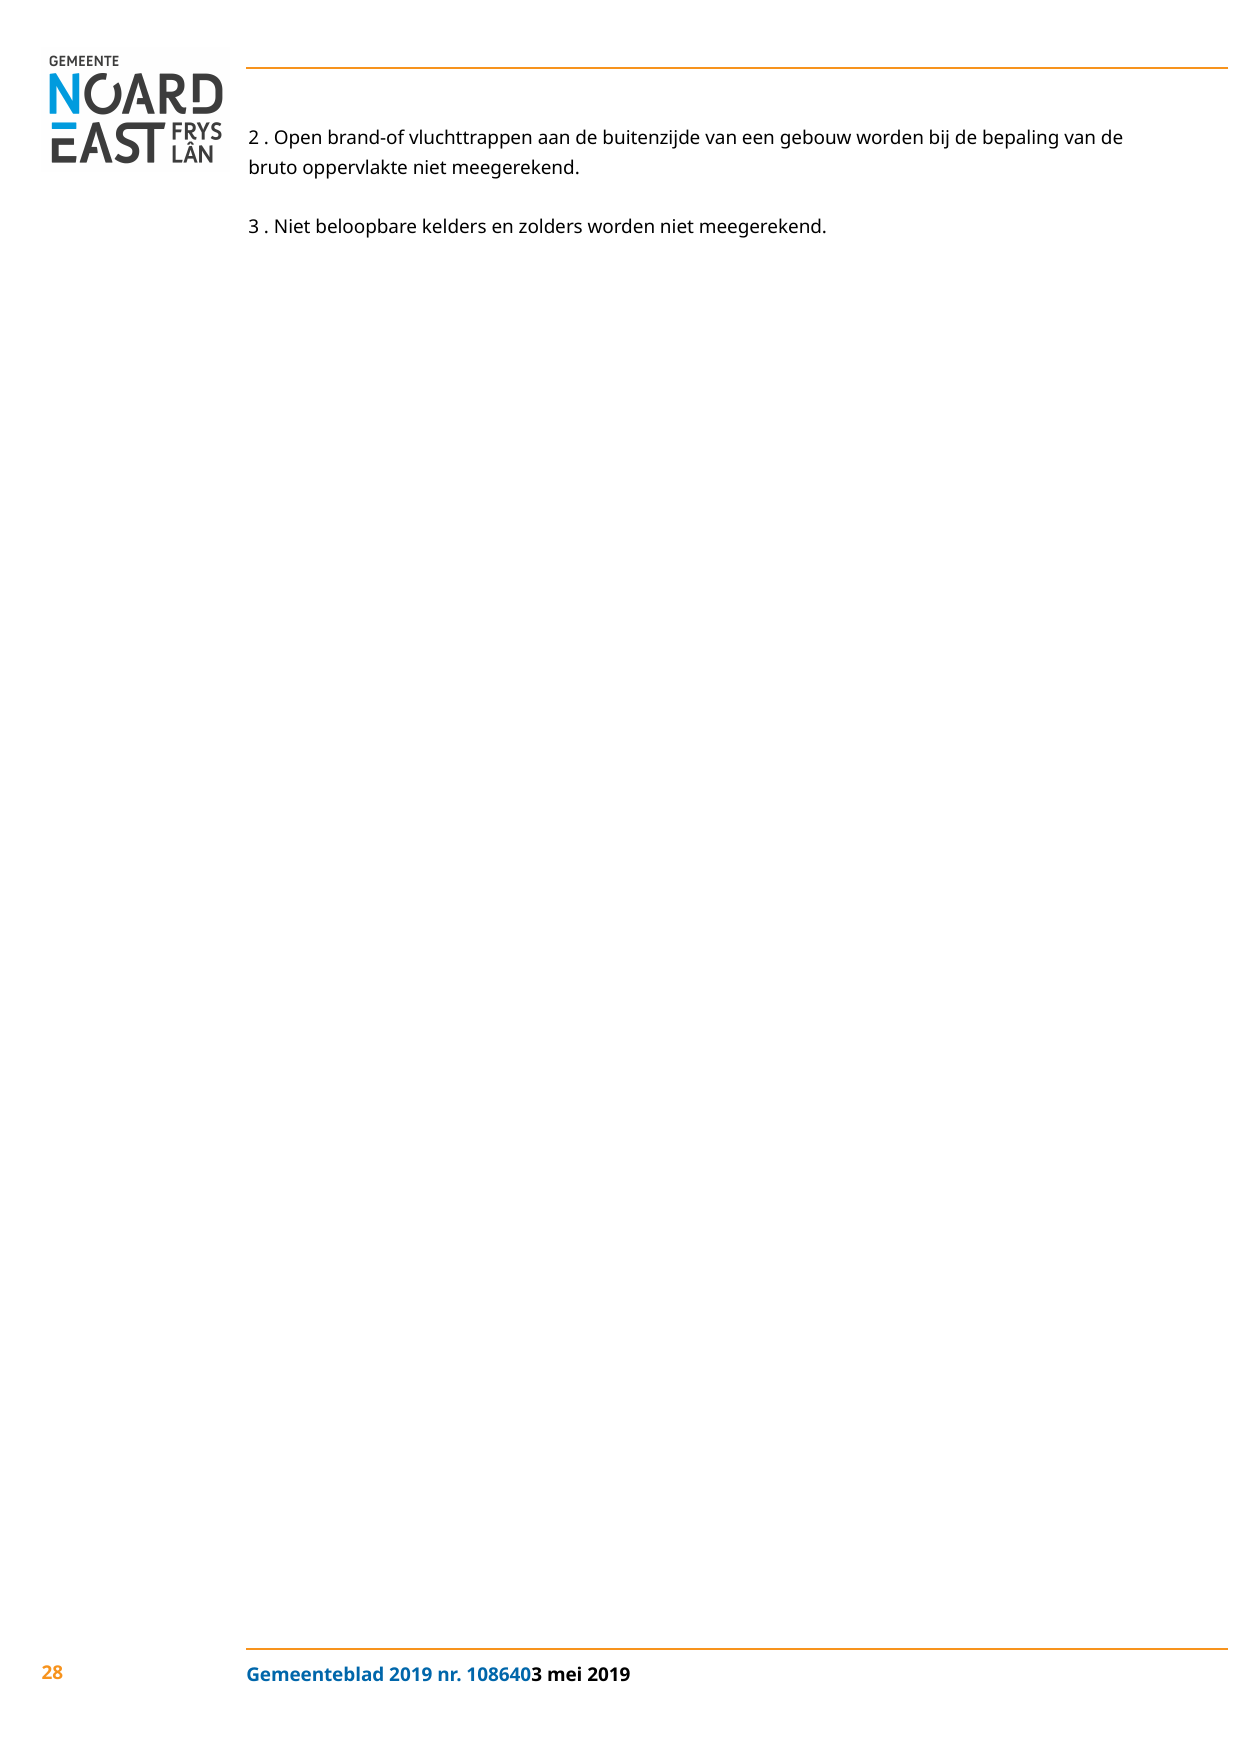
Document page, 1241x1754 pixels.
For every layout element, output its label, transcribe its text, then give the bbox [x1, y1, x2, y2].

text 3 . Niet beloopbare kelders en zolders worden niet meegerekend. [248, 213, 1152, 239]
picture [41, 47, 231, 172]
text 2 . Open brand-of vluchttrappen aan de buitenzijde van een gebouw worden bij de bepaling van de bruto oppervlakte niet meegerekend. [248, 124, 1152, 180]
